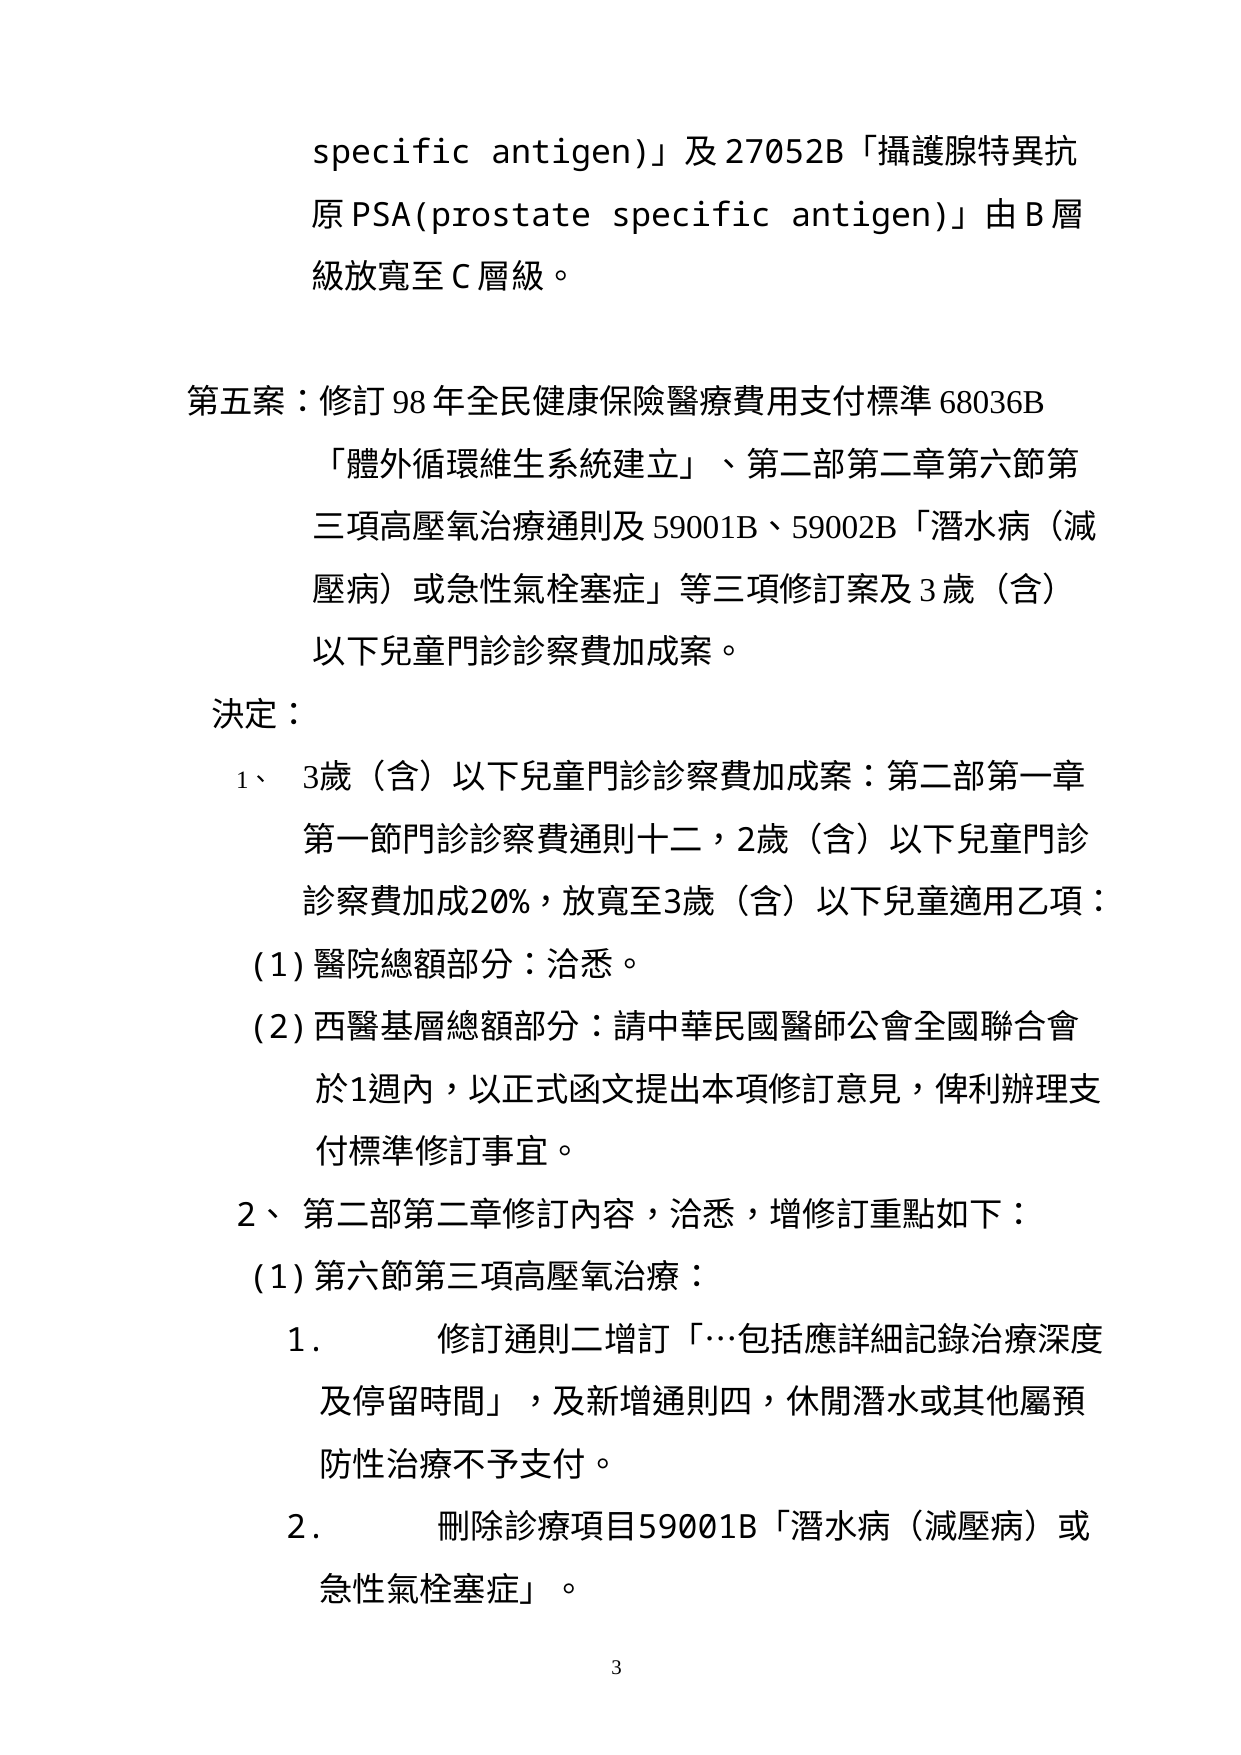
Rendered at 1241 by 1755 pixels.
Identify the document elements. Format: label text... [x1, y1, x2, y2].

list 修訂通則二增訂「…包括應詳細記錄治療深度及停留時間」，及新增通則四，休閒潛水或其他屬預防性治療不予支付。 [286, 1295, 1104, 1483]
text specific antigen)」及27052B「攝護腺特異抗原PSA(prostate specific antigen)」由B層級放寬至C層級。 [211, 108, 1104, 295]
list 3歲（含）以下兒童門診診察費加成案：第二部第一章第一節門診診察費通則十二，2歲（含）以下兒童門診診察費加成20%，放寬至3歲（含）以下兒童適用乙項： [236, 733, 1104, 920]
list 第六節第三項高壓氧治療： [248, 1233, 1104, 1295]
text 第五案：修訂98年全民健康保險醫療費用支付標準68036B「體外循環維生系統建立」、第二部第二章第六節第三項高壓氧治療通則及59001B、59002B「潛水病（減壓病）或急性氣栓塞症」等三項修訂案及3歲（含）以下兒童門診診察費加成案。 [186, 358, 1104, 670]
list 西醫基層總額部分：請中華民國醫師公會全國聯合會於1週內，以正式函文提出本項修訂意見，俾利辦理支付標準修訂事宜。 [248, 983, 1104, 1170]
list 第二部第二章修訂內容，洽悉，增修訂重點如下： [236, 1170, 1104, 1233]
list 刪除診療項目59001B「潛水病（減壓病）或急性氣栓塞症」。 [286, 1483, 1104, 1608]
list 醫院總額部分：洽悉。 [248, 920, 1104, 983]
text 決定： [211, 670, 1104, 733]
